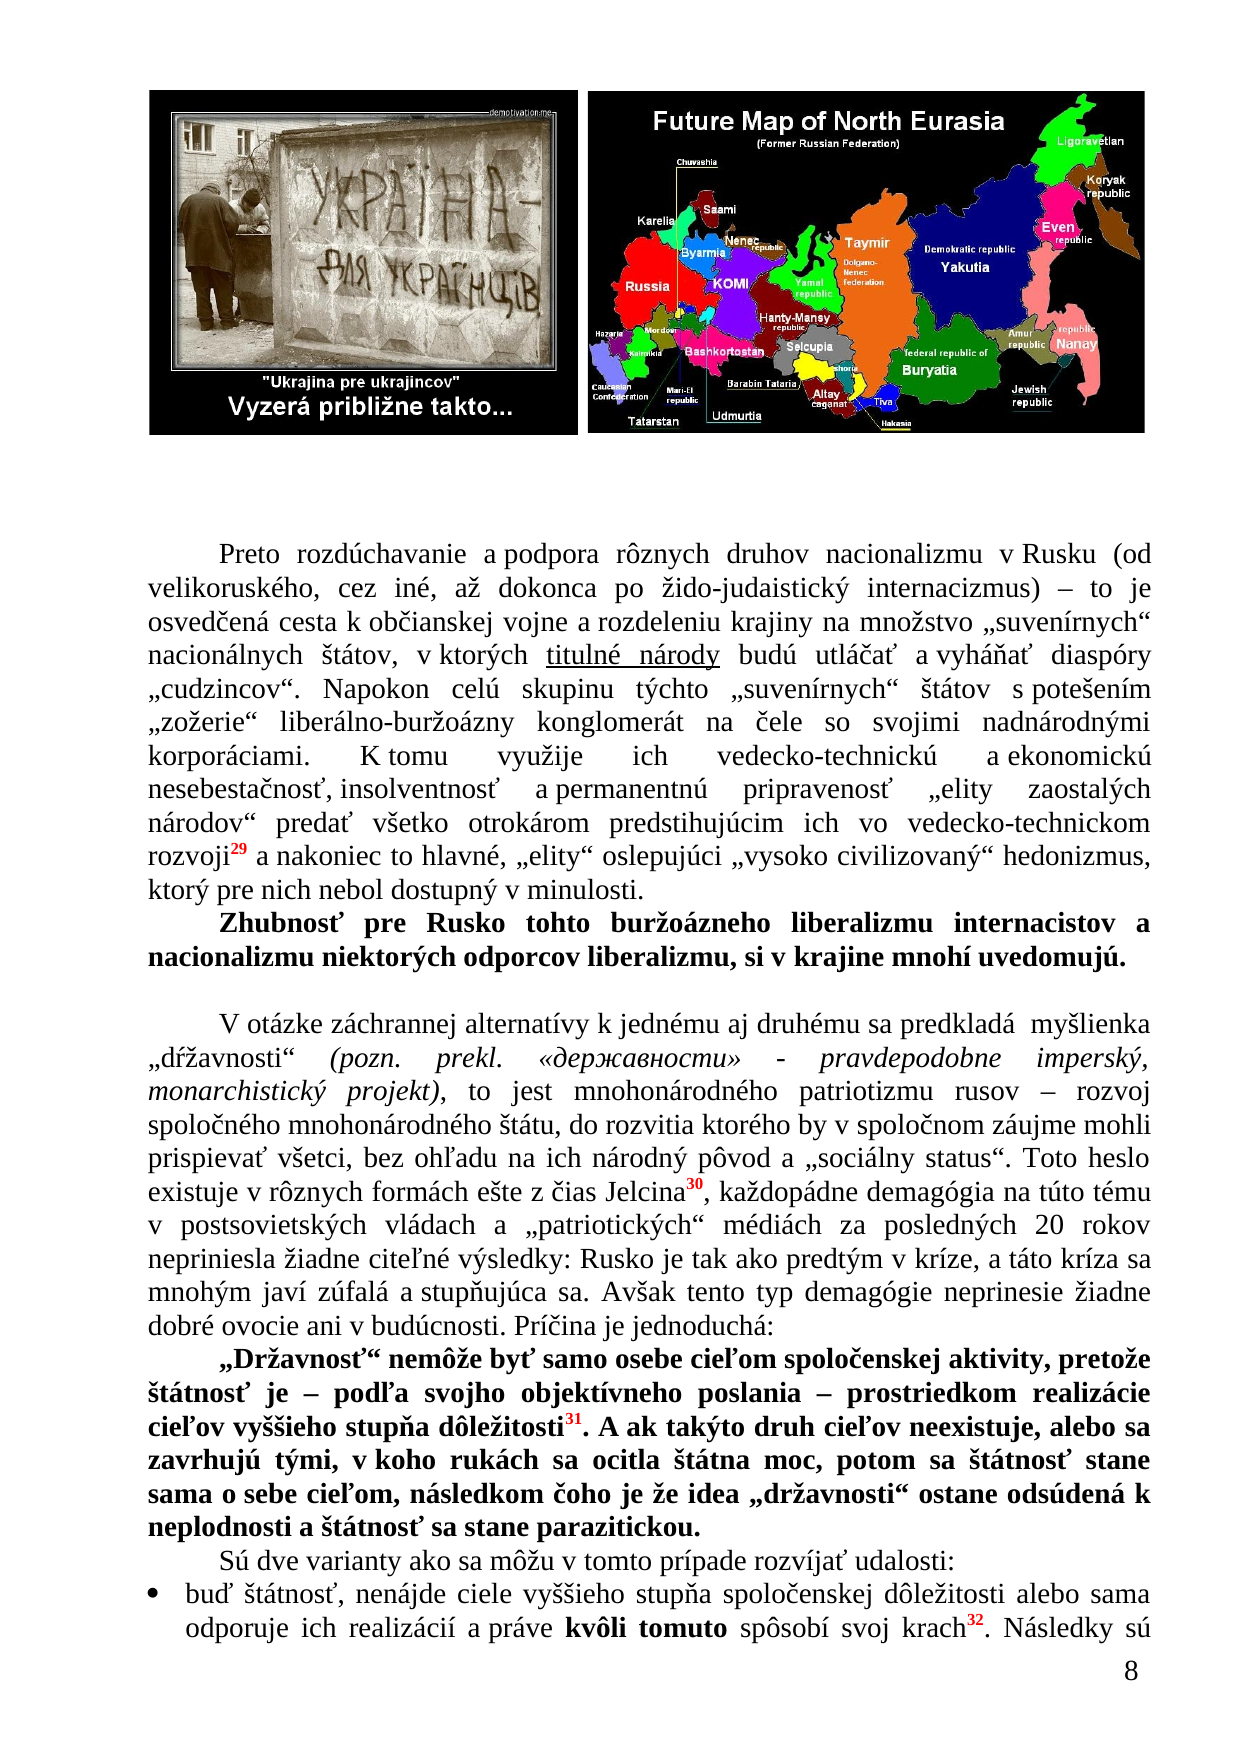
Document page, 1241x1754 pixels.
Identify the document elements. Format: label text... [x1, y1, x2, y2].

text „Državnosť“ nemôže byť samo osebe cieľom spoločenskej aktivity, pretože štátnosť je – podľa svojho objektívneho poslania – prostriedkom realizácie cieľov vyššieho stupňa dôležitosti. A ak takýto druh cieľov neexistuje, alebo sa zavrhujú tými, v koho rukách sa ocitla štátna moc, potom sa štátnosť stane sama o sebe cieľom, následkom čoho je že idea „državnosti“ ostane odsúdená k neplodnosti a štátnosť sa stane parazitickou. [148, 1342, 1152, 1543]
text Zhubnosť pre Rusko tohto buržoázneho liberalizmu internacistov a nacionalizmu niektorých odporcov liberalizmu, si v krajine mnohí uvedomujú. [148, 906, 1152, 973]
picture [587, 91, 1145, 433]
text V otázke záchrannej alternatívy k jednému aj druhému sa predkladá myšlienka „dŕžavnosti“ (pozn. prekl. «державности» - pravdepodobne imperský, monarchistický projekt), to jest mnohonárodného patriotizmu rusov – rozvoj spoločného mnohonárodného štátu, do rozvitia ktorého by v spoločnom záujme mohli prispievať všetci, bez ohľadu na ich národný pôvod a „sociálny status“. Toto heslo existuje v rôznych formách ešte z čias Jelcina, každopádne demagógia na túto tému v postsovietských vládach a „patriotických“ médiách za posledných 20 rokov nepriniesla žiadne citeľné výsledky: Rusko je tak ako predtým v kríze, a táto kríza sa mnohým javí zúfalá a stupňujúca sa. Avšak tento typ demagógie neprinesie žiadne dobré ovocie ani v budúcnosti. Príčina je jednoduchá: [148, 1006, 1152, 1342]
picture [149, 90, 620, 435]
text Sú dve varianty ako sa môžu v tomto prípade rozvíjať udalosti: [148, 1543, 1152, 1576]
text Preto rozdúchavanie a podpora rôznych druhov nacionalizmu v Rusku (od velikoruského, cez iné, až dokonca po žido-judaistický internacizmus) – to je osvedčená cesta k občianskej vojne a rozdeleniu krajiny na množstvo „suvenírnych“ nacionálnych štátov, v ktorých titulné národy budú utláčať a vyháňať diaspóry „cudzincov“. Napokon celú skupinu týchto „suvenírnych“ štátov s potešením „zožerie“ liberálno-buržoázny konglomerát na čele so svojimi nadnárodnými korporáciami. K tomu využije ich vedecko-technickú a ekonomickú nesebestačnosť, insolventnosť a permanentnú pripravenosť „elity zaostalých národov“ predať všetko otrokárom predstihujúcim ich vo vedecko-technickom rozvoji a nakoniec to hlavné, „elity“ oslepujúci „vysoko civilizovaný“ hedonizmus, ktorý pre nich nebol dostupný v minulosti. [148, 537, 1152, 906]
list buď štátnosť, nenájde ciele vyššieho stupňa spoločenskej dôležitosti alebo sama odporuje ich realizácií a práve kvôli tomuto spôsobí svoj krach. Následky sú variabilné (v lepšom prípade – zámena presvedčivejšou štátnosťou, v horšom prípade – občianska vojna, okupácia, rozčlenenie krajiny.. ..až po odchod národa z historickej arény); [148, 1576, 1152, 1644]
